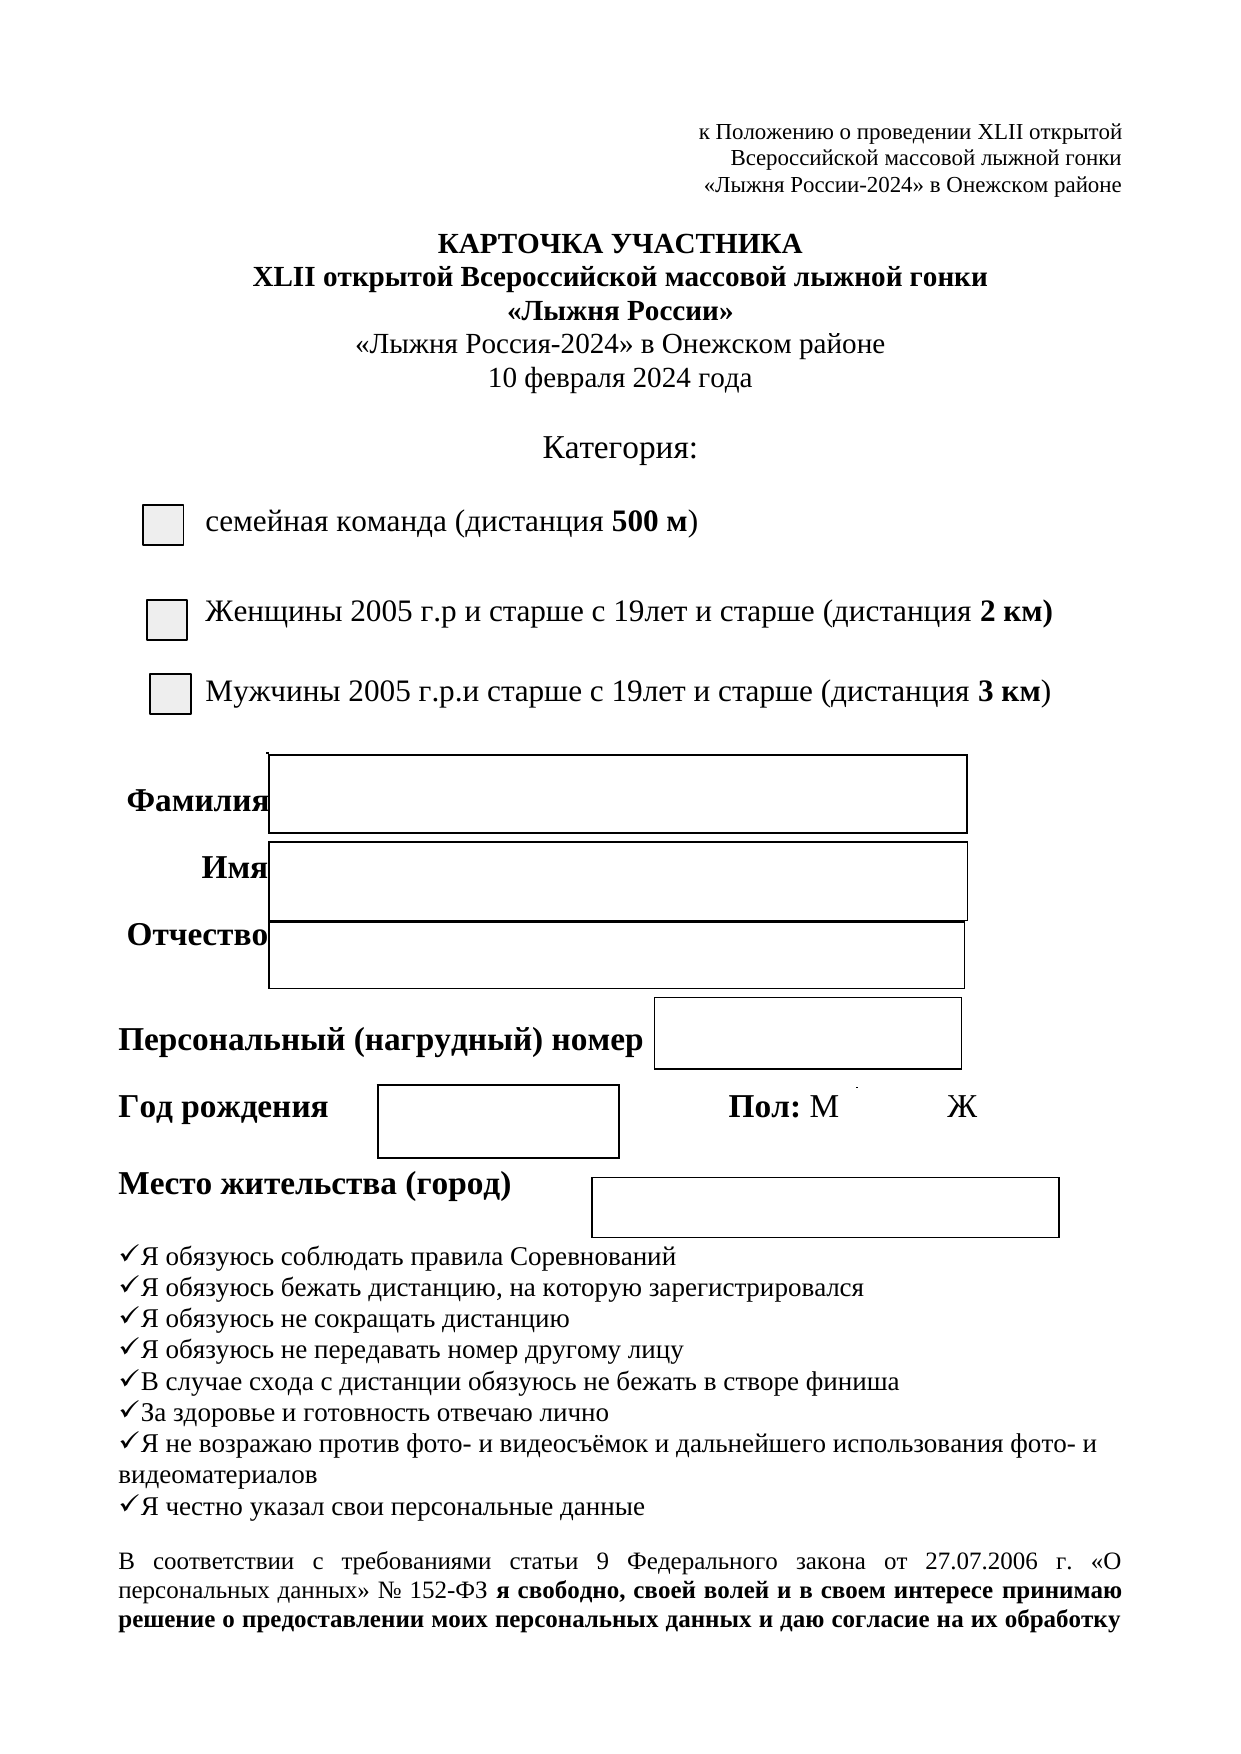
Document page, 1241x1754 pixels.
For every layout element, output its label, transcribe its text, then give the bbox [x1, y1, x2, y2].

list За здоровье и готовность отвечаю лично [118, 1396, 1122, 1427]
list Я обязуюсь не сокращать дистанцию [118, 1302, 1122, 1334]
text [968, 780, 1122, 818]
table_cell Женщины 2005 г.р и старше с 19лет и старше (дистанция 2 км) [195, 589, 1099, 635]
text «Лыжня Россия-2024» в Онежском районе [118, 327, 1122, 360]
list Я не возражаю против фото- и видеосъёмок и дальнейшего использования фото- и видеоматериалов [118, 1427, 1122, 1490]
list В случае схода с дистанции обязуюсь не бежать в створе финиша [118, 1365, 1122, 1396]
text Фамилия [118, 780, 268, 818]
text «Лыжня России-2024» в Онежском районе [118, 171, 1122, 197]
table_cell [118, 589, 194, 635]
text Год рождения [118, 1087, 377, 1125]
text к Положению о проведении XLII открытой [118, 118, 1122, 144]
text Пол: М Ж [620, 1087, 1122, 1160]
table_header семейная команда (дистанция 500 м) [195, 499, 1099, 545]
text Всероссийской массовой лыжной гонки [118, 144, 1122, 171]
text XLII открытой Всероссийской массовой лыжной гонки [118, 259, 1122, 293]
table_cell [118, 545, 194, 589]
text [968, 847, 1122, 885]
text Имя [118, 847, 268, 885]
table_cell [118, 635, 194, 670]
table_cell [195, 545, 1099, 589]
text 10 февраля 2024 года [118, 360, 1122, 394]
text Место жительства (город) [118, 1163, 1122, 1202]
text Персональный (нагрудный) номер [118, 1019, 654, 1058]
list Я обязуюсь бежать дистанцию, на которую зарегистрировался [118, 1271, 1122, 1302]
table_cell [118, 670, 194, 751]
text «Лыжня России» [118, 293, 1122, 327]
table_cell Мужчины 2005 г.р.и старше с 19лет и старше (дистанция 3 км) [195, 670, 1099, 751]
list Я обязуюсь не передавать номер другому лицу [118, 1334, 1122, 1365]
table_cell [195, 635, 1099, 670]
text В соответствии с требованиями статьи 9 Федерального закона от 27.07.2006 г. «О персональных данных» № 152-ФЗ я свободно, своей волей и в своем интересе принимаю решение о предоставлении моих персональных данных и даю согласие на их обработку [118, 1546, 1122, 1632]
text [962, 1019, 1122, 1058]
text Категория: [118, 427, 1122, 466]
list Я честно указал свои персональные данные [118, 1490, 1122, 1521]
text Отчество [118, 914, 268, 952]
text КАРТОЧКА УЧАСТНИКА [118, 226, 1122, 259]
list Я обязуюсь соблюдать правила Соревнований [118, 1240, 1122, 1271]
text [965, 914, 1122, 952]
table_header [118, 499, 194, 545]
